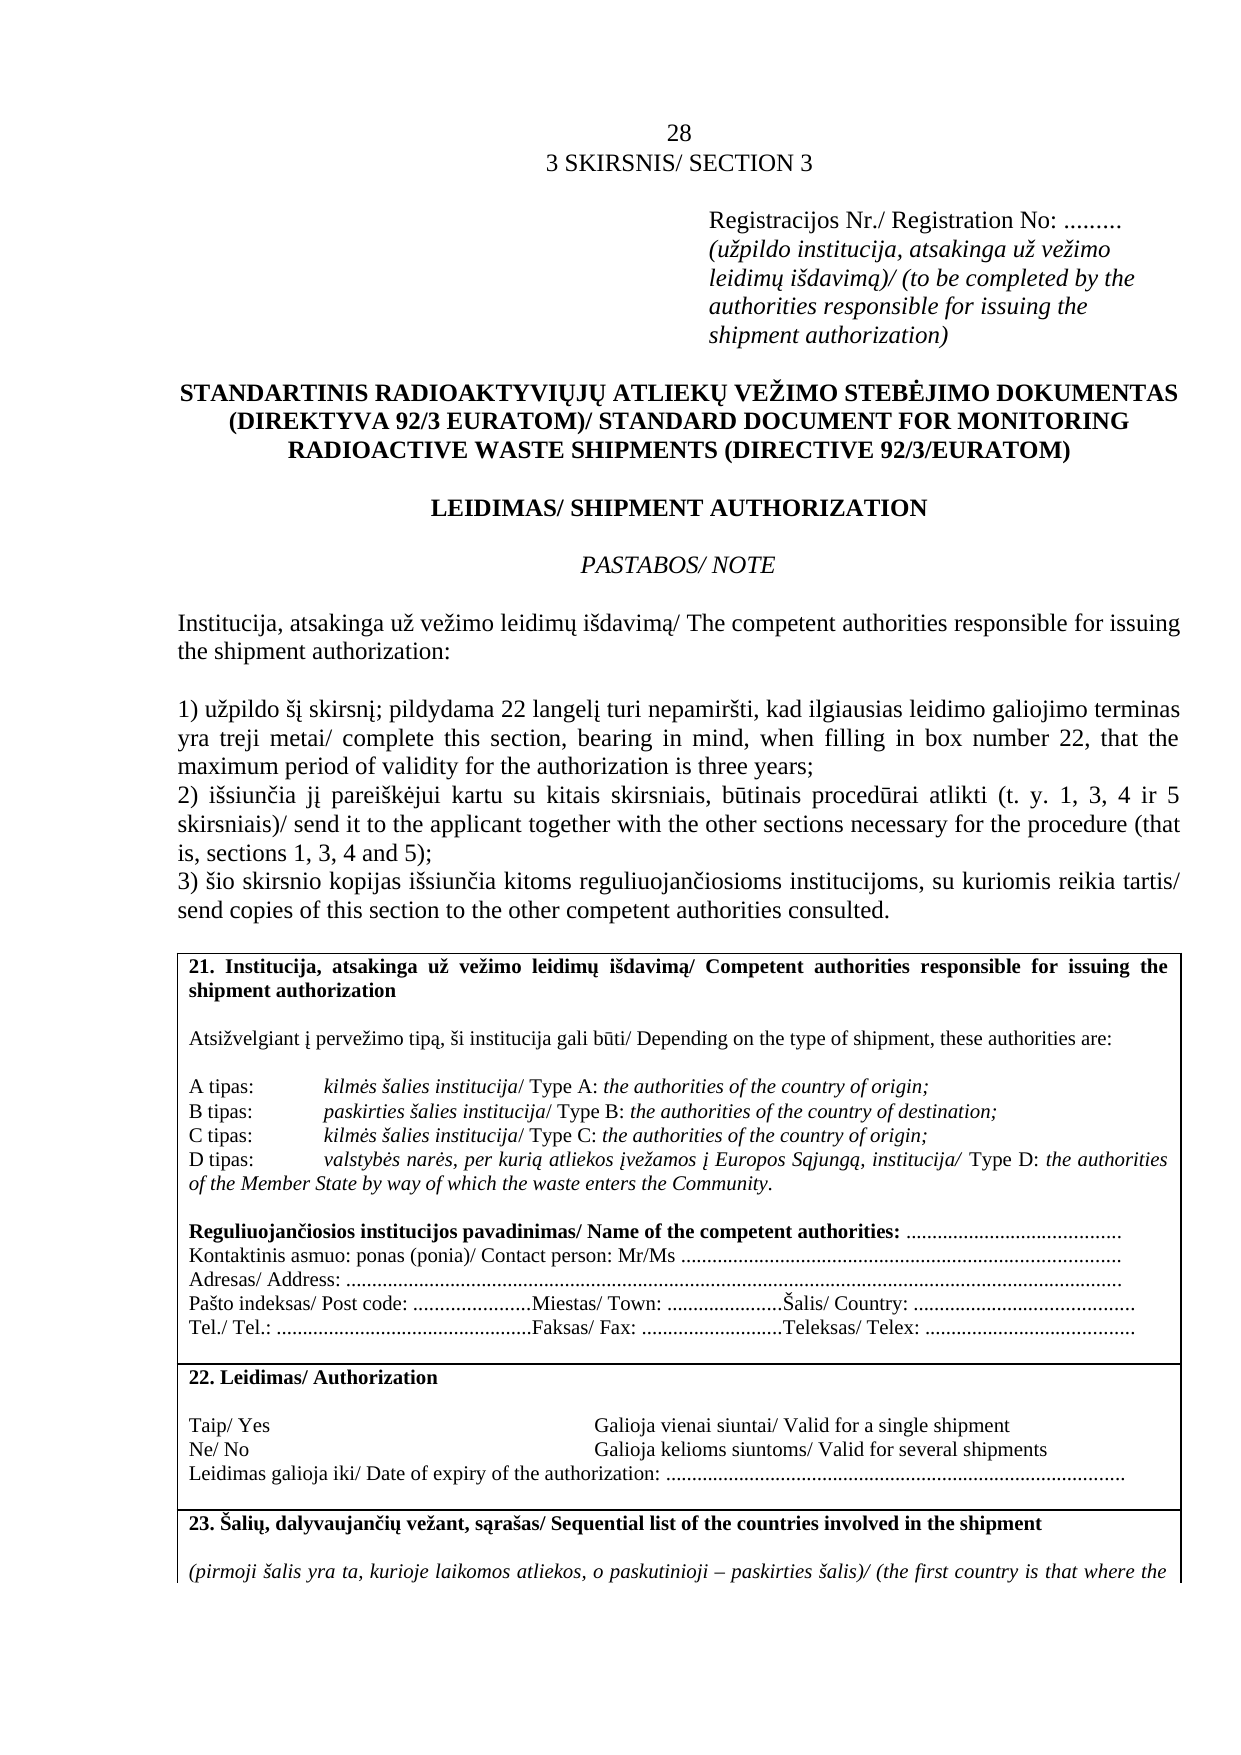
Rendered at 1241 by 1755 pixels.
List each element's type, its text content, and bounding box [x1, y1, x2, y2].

text Registracijos Nr./ Registration No: [177, 205, 1181, 234]
table_cell 23. Šalių, dalyvaujančių vežant, sąrašas/ Sequential list of the countries involved in the shipment [178, 1511, 1180, 1535]
text 1) užpildo šį skirsnį; pildydama 22 langelį turi nepamiršti, kad ilgiausias leidimo galiojimo terminas yra treji metai/ complete this section, bearing in mind, when filling in box number 22, that the maximum period of validity for the authorization is three years; [177, 694, 1181, 780]
table_cell Pašto indeksas/ Post code: Miestas/ Town: Šalis/ Country: [178, 1291, 1180, 1315]
text authorities responsible for issuing the [177, 291, 1181, 320]
table_header 21. Institucija, atsakinga už vežimo leidimų išdavimą/ Competent authorities responsible for issuing the shipment authorization [178, 954, 1180, 1002]
table_cell Leidimas galioja iki/ Date of expiry of the authorization: [178, 1461, 1180, 1485]
text Institucija, atsakinga už vežimo leidimų išdavimą/ The competent authorities responsible for issuing the shipment authorization: [177, 608, 1181, 665]
text shipment authorization) [177, 320, 1181, 349]
table_cell Ne/ No Galioja kelioms siuntoms/ Valid for several shipments [178, 1437, 1180, 1461]
table_cell Reguliuojančiosios institucijos pavadinimas/ Name of the competent authorities: [178, 1219, 1180, 1243]
table_cell [178, 1485, 1180, 1509]
table_cell Tel./ Tel.: Faksas/ Fax: Teleksas/ Telex: [178, 1315, 1180, 1339]
table_cell [178, 1389, 1180, 1413]
table_cell 22. Leidimas/ Authorization [178, 1365, 1180, 1389]
table_cell [178, 1002, 1180, 1026]
text 2) išsiunčia jį pareiškėjui kartu su kitais skirsniais, būtinais procedūrai atlikti (t. y. 1, 3, 4 ir 5 skirsniais)/ send it to the applicant together with the other sections necessary for the procedure (that is, sections 1, 3, 4 and 5); [177, 780, 1181, 866]
table_cell A tipas: kilmės šalies institucija/ Type A: the authorities of the country of origin; [178, 1075, 1180, 1098]
text PASTABOS/ NOTE [177, 550, 1181, 579]
text 3) šio skirsnio kopijas išsiunčia kitoms reguliuojančiosioms institucijoms, su kuriomis reikia tartis/ send copies of this section to the other competent authorities consulted. [177, 866, 1181, 924]
text leidimų išdavimą)/ (to be completed by the [177, 263, 1181, 291]
table_cell [178, 1050, 1180, 1074]
table_cell Taip/ Yes Galioja vienai siuntai/ Valid for a single shipment [178, 1413, 1180, 1437]
text LEIDIMAS/ SHIPMENT AUTHORIZATION [177, 493, 1181, 521]
table_cell (pirmoji šalis yra ta, kurioje laikomos atliekos, o paskutinioji – paskirties šalis)/ (the first country is that where the [178, 1559, 1180, 1583]
table_cell Atsižvelgiant į pervežimo tipą, ši institucija gali būti/ Depending on the type of shipment, these authorities are: [178, 1026, 1180, 1050]
text (užpildo institucija, atsakinga už vežimo [177, 234, 1181, 263]
table_cell D tipas: valstybės narės, per kurią atliekos įvežamos į Europos Sqjungą, institucija/ Type D: the authorities of the Member State by way of which the waste enters the Community. [178, 1147, 1180, 1195]
table_cell [178, 1195, 1180, 1219]
table_cell C tipas: kilmės šalies institucija/ Type C: the authorities of the country of origin; [178, 1123, 1180, 1147]
text 3 SKIRSNIS/ SECTION 3 [177, 148, 1181, 176]
table_cell B tipas: paskirties šalies institucija/ Type B: the authorities of the country of destination; [178, 1099, 1180, 1123]
table_cell Kontaktinis asmuo: ponas (ponia)/ Contact person: Mr/Ms [178, 1243, 1180, 1267]
table_cell [178, 1535, 1180, 1559]
text STANDARTINIS RADIOAKTYVIŲJŲ ATLIEKŲ VEŽIMO STEBĖJIMO DOKUMENTAS (DIREKTYVA 92/3 EURATOM)/ STANDARD DOCUMENT FOR MONITORING RADIOACTIVE WASTE SHIPMENTS (DIRECTIVE 92/3/EURATOM) [177, 378, 1181, 464]
table_cell Adresas/ Address: [178, 1267, 1180, 1291]
table_cell [178, 1339, 1180, 1363]
